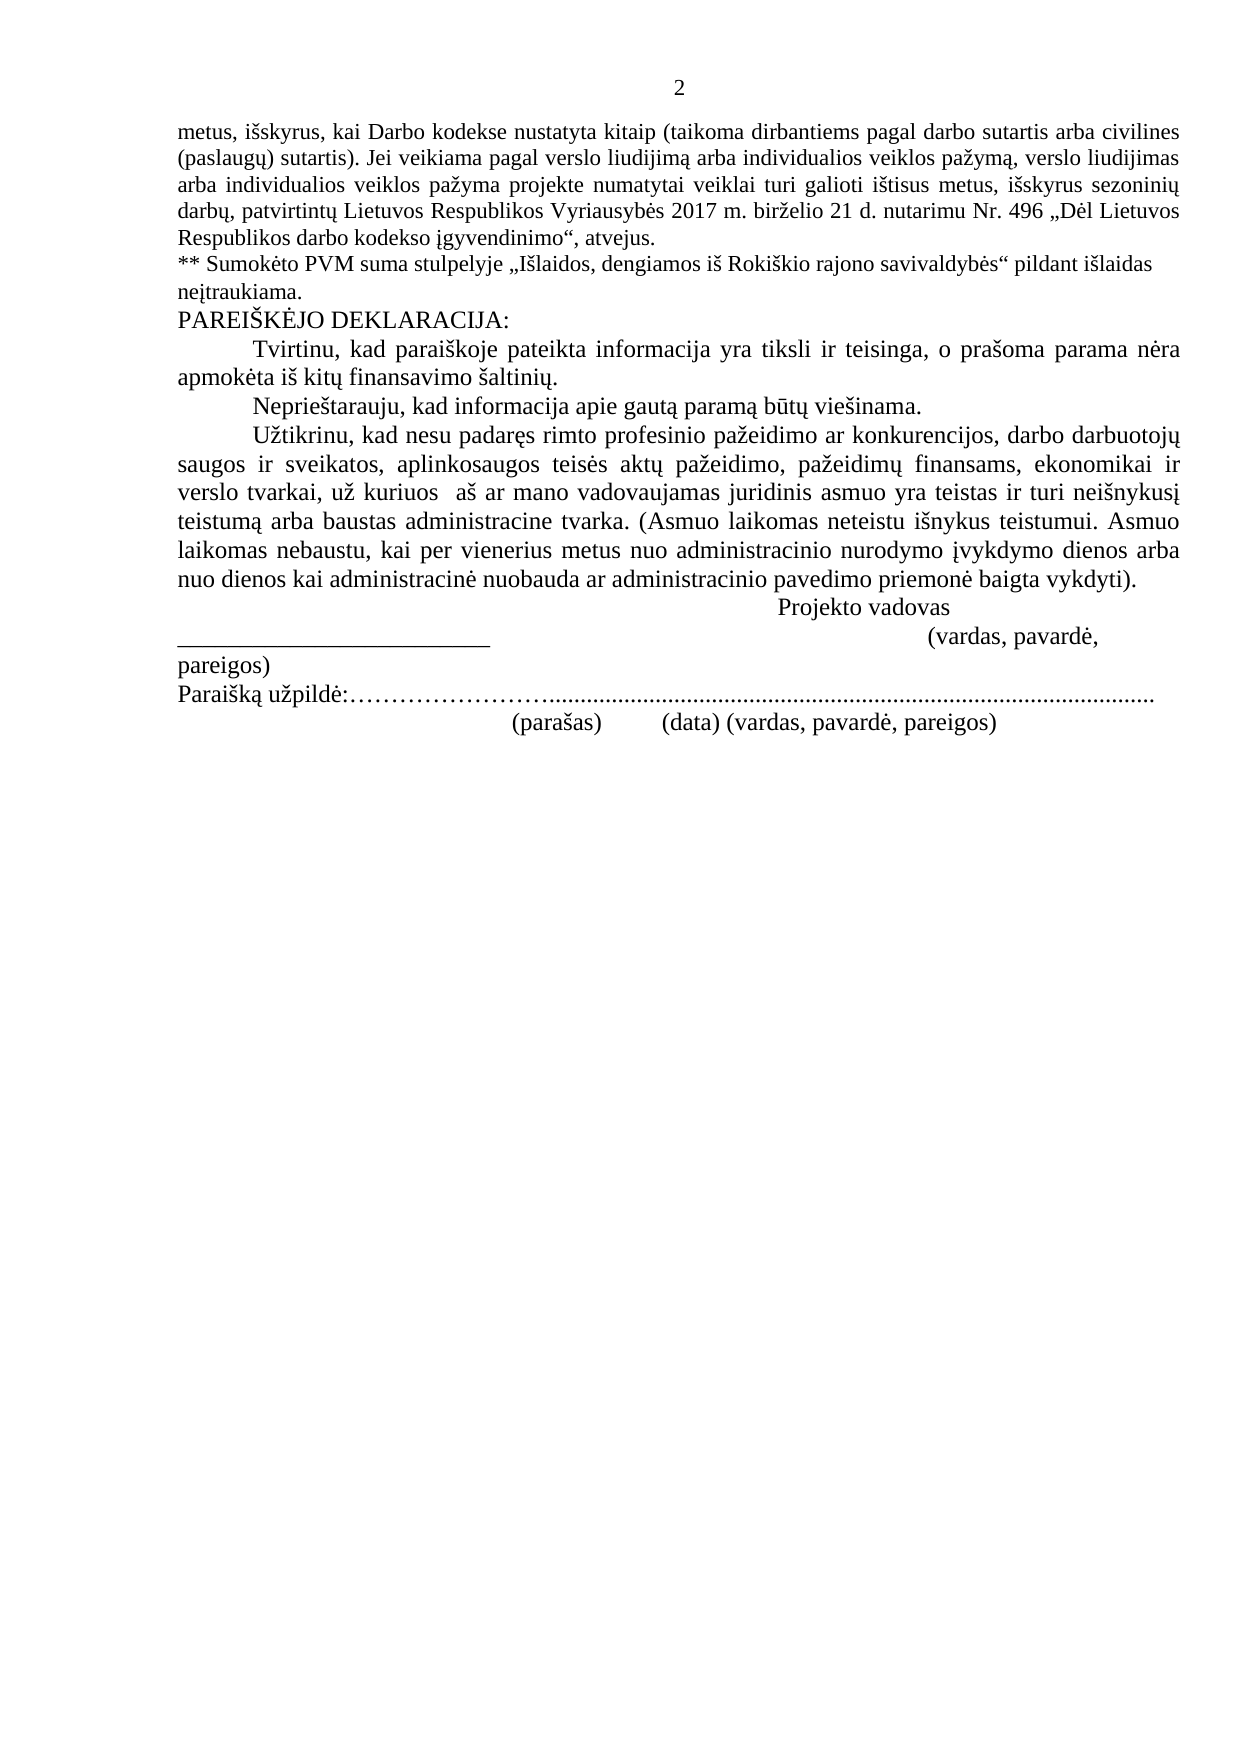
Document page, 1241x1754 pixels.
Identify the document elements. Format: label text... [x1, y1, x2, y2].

text Projekto vadovas _________________________ (vardas, pavardė, pareigos) [177, 592, 1181, 679]
text PAREIŠKĖJO DEKLARACIJA: [177, 305, 1181, 334]
text Tvirtinu, kad paraiškoje pateikta informacija yra tiksli ir teisinga, o prašoma parama nėra apmokėta iš kitų finansavimo šaltinių. [177, 334, 1181, 391]
text metus, išskyrus, kai Darbo kodekse nustatyta kitaip (taikoma dirbantiems pagal darbo sutartis arba civilines (paslaugų) sutartis). Jei veikiama pagal verslo liudijimą arba individualios veiklos pažymą, verslo liudijimas arba individualios veiklos pažyma projekte numatytai veiklai turi galioti ištisus metus, išskyrus sezoninių darbų, patvirtintų Lietuvos Respublikos Vyriausybės 2017 m. birželio 21 d. nutarimu Nr. 496 „Dėl Lietuvos Respublikos darbo kodekso įgyvendinimo“, atvejus. [177, 118, 1181, 250]
text Neprieštarauju, kad informacija apie gautą paramą būtų viešinama. [177, 391, 1181, 420]
text Užtikrinu, kad nesu padaręs rimto profesinio pažeidimo ar konkurencijos, darbo darbuotojų saugos ir sveikatos, aplinkosaugos teisės aktų pažeidimo, pažeidimų finansams, ekonomikai ir verslo tvarkai, už kuriuos aš ar mano vadovaujamas juridinis asmuo yra teistas ir turi neišnykusį teistumą arba baustas administracine tvarka. (Asmuo laikomas neteistu išnykus teistumui. Asmuo laikomas nebaustu, kai per vienerius metus nuo administracinio nurodymo įvykdymo dienos arba nuo dienos kai administracinė nuobauda ar administracinio pavedimo priemonė baigta vykdyti). [177, 420, 1181, 592]
text (parašas) (data) (vardas, pavardė, pareigos) [177, 707, 1181, 736]
text ** Sumokėto PVM suma stulpelyje „Išlaidos, dengiamos iš Rokiškio rajono savivaldybės“ pildant išlaidas neįtraukiama. [177, 250, 1181, 305]
text Paraišką užpildė:……………………................................................................................................. [177, 679, 1181, 707]
